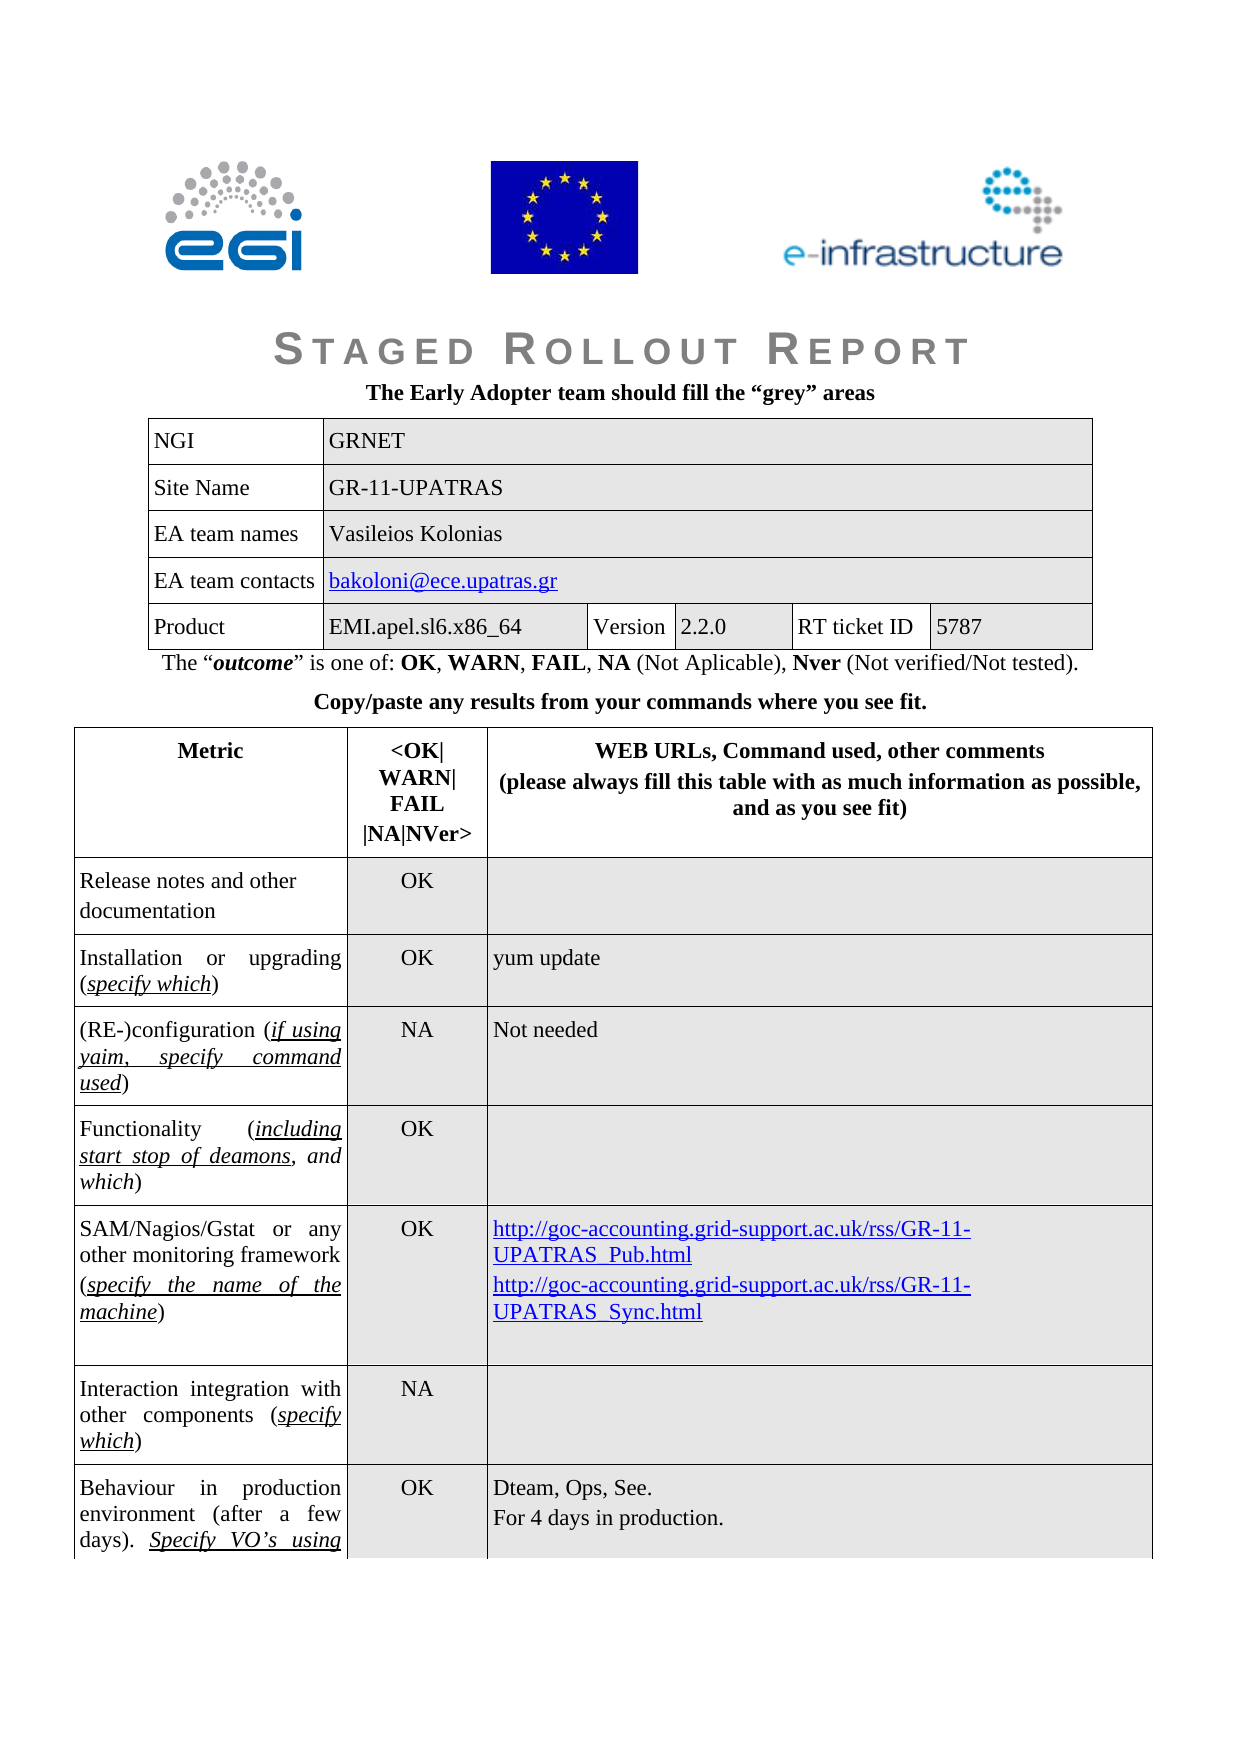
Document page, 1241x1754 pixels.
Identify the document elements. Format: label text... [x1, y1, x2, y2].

table_cell Product [149, 604, 323, 649]
table_cell OK [348, 1465, 487, 1558]
picture [777, 161, 1070, 274]
picture [164, 161, 303, 272]
text Copy/paste any results from your commands where you see fit. [148, 688, 1092, 715]
table_cell Dteam, Ops, See. For 4 days in production. [488, 1465, 1152, 1558]
table_cell NA [348, 1007, 487, 1105]
table_cell OK [348, 1206, 487, 1364]
table_cell EA team contacts [149, 558, 323, 603]
table_cell [488, 858, 1152, 934]
table_header <OK|WARN|FAIL |NA|NVer> [348, 728, 487, 857]
text The Early Adopter team should fill the “grey” areas [148, 379, 1092, 405]
table_cell [488, 1366, 1152, 1464]
table_cell RT ticket ID [793, 604, 930, 649]
table_cell Release notes and other documentation [75, 858, 347, 934]
table_cell Behaviour in production environment (after a few days). Specify VO’s using [75, 1465, 347, 1558]
table_header NGI [149, 419, 323, 464]
table_cell Interaction integration with other components (specify which) [75, 1366, 347, 1464]
table_cell Installation or upgrading (specify which) [75, 935, 347, 1006]
text The “outcome” is one of: OK, WARN, FAIL, NA (Not Aplicable), Nver (Not verified/Not tested). [148, 650, 1092, 676]
table_cell yum update [488, 935, 1152, 1006]
table_header GRNET [324, 419, 1092, 464]
table_cell http://goc-accounting.grid-support.ac.uk/rss/GR-11-UPATRAS_Pub.html http://goc-accounting.grid-support.ac.uk/rss/GR-11-UPATRAS_Sync.html [488, 1206, 1152, 1364]
table_cell Not needed [488, 1007, 1152, 1105]
table_cell GR-11-UPATRAS [324, 465, 1092, 510]
table_cell EMI.apel.sl6.x86_64 [324, 604, 587, 649]
table_cell OK [348, 1106, 487, 1204]
table_cell 5787 [931, 604, 1092, 649]
table_cell OK [348, 935, 487, 1006]
table_cell EA team names [149, 511, 323, 557]
table_cell 2.2.0 [676, 604, 792, 649]
table_cell (RE-)configuration (if using yaim, specify command used) [75, 1007, 347, 1105]
title Staged Rollout Report [148, 322, 1092, 374]
table_cell Vasileios Kolonias [324, 511, 1092, 557]
table_cell bakoloni@ece.upatras.gr [324, 558, 1092, 603]
table_cell OK [348, 858, 487, 934]
table_cell Site Name [149, 465, 323, 510]
table_header Metric [75, 728, 347, 857]
picture [490, 161, 639, 274]
table_cell SAM/Nagios/Gstat or any other monitoring framework (specify the name of the machine) [75, 1206, 347, 1364]
table_cell Version [588, 604, 675, 649]
table_cell Functionality (including start stop of deamons, and which) [75, 1106, 347, 1204]
table_cell [488, 1106, 1152, 1204]
table_header WEB URLs, Command used, other comments (please always fill this table with as much information as possible, and as you see fit) [488, 728, 1152, 857]
table_cell NA [348, 1366, 487, 1464]
